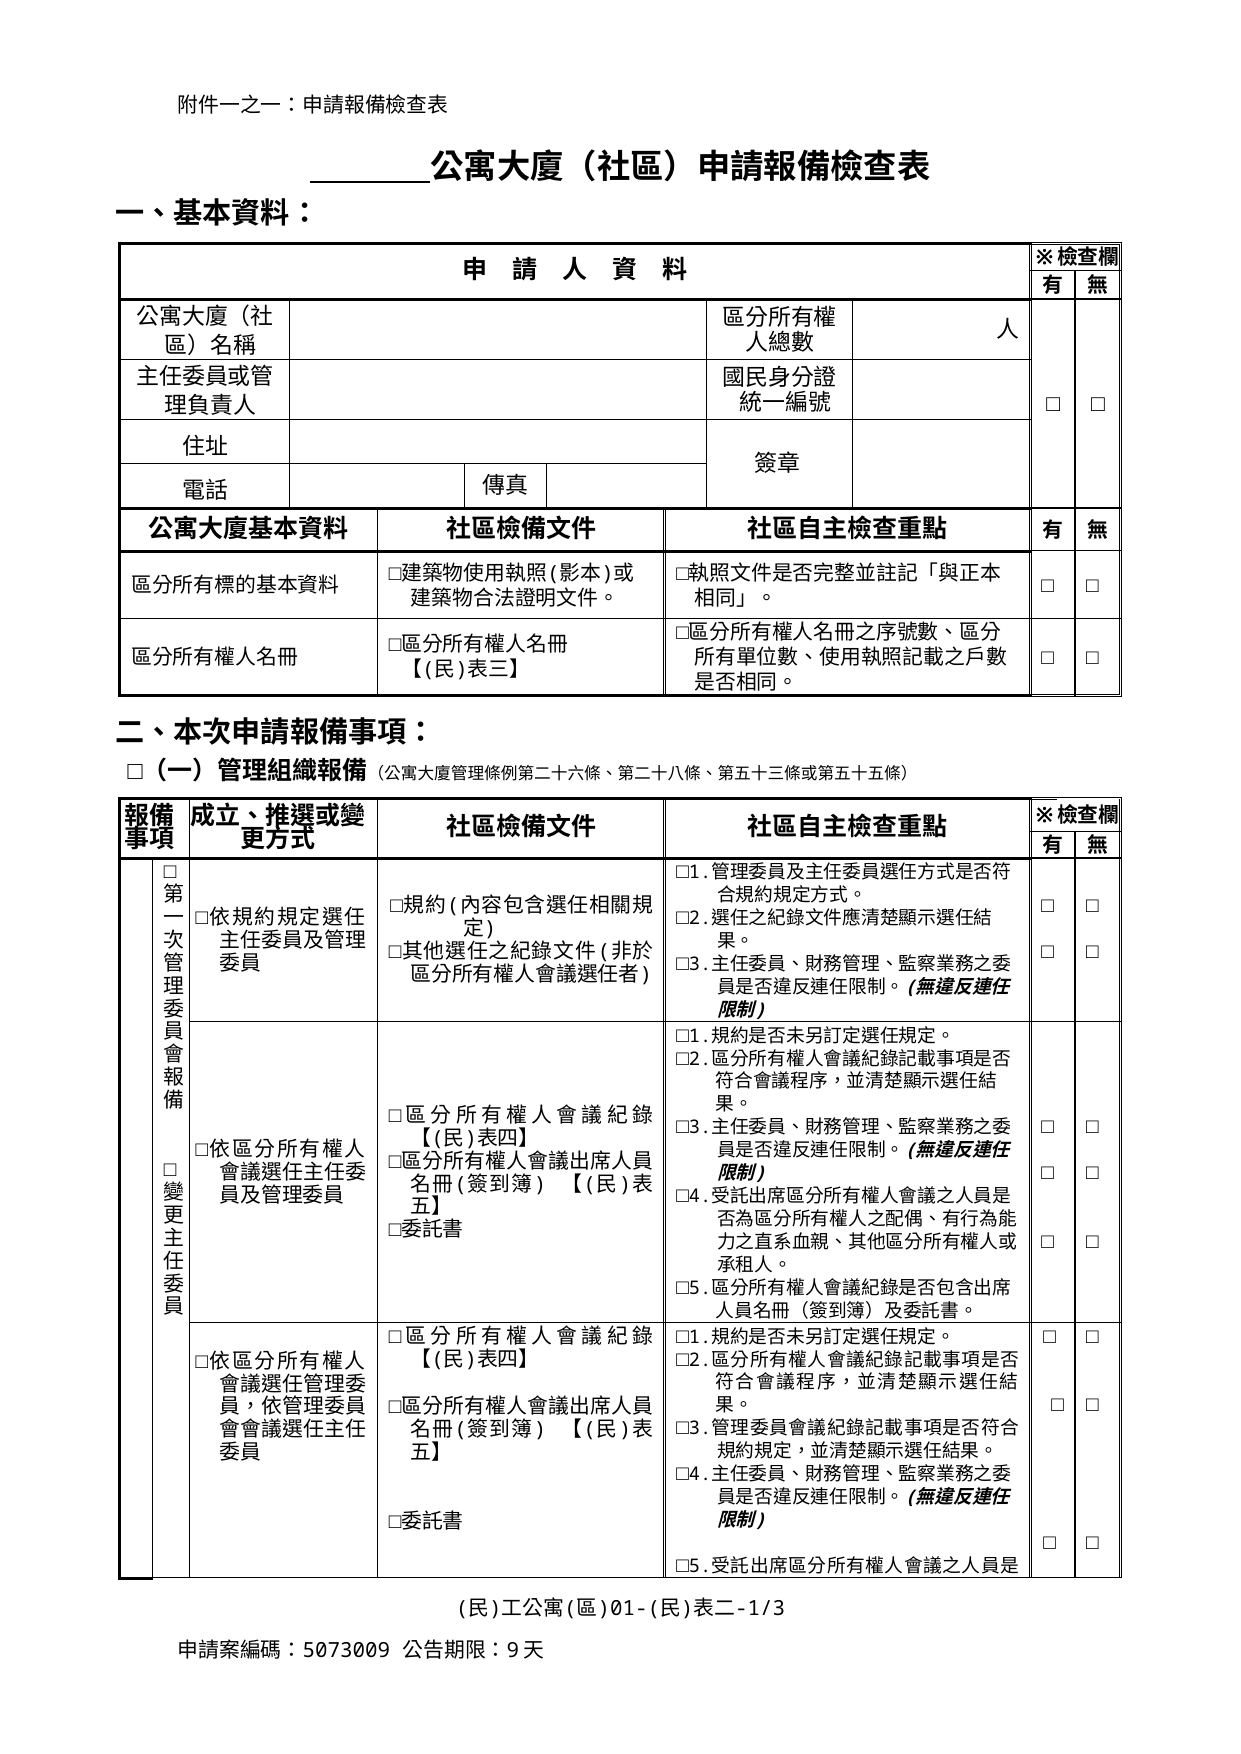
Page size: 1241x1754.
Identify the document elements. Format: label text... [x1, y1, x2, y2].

table_cell □ □ □ [1076, 1022, 1119, 1322]
table_cell □ □ □ [1032, 1022, 1074, 1322]
table_cell 簽章 [707, 420, 852, 507]
table_cell □區分所有權人會議紀錄【(民)表四】 □區分所有權人會議出席人員名冊(簽到簿) 【(民)表五】 □委託書 [378, 1022, 663, 1322]
table_header 成立、推選或變更方式 [190, 800, 377, 857]
table_cell □ □ □ [1076, 1323, 1119, 1577]
table_cell 無 [1076, 509, 1119, 550]
table_cell □ [1032, 619, 1074, 694]
table_cell 區分所有權人名冊 [121, 619, 377, 694]
text □（一）管理組織報備（公寓大廈管理條例第二十六條、第二十八條、第五十三條或第五十五條） [127, 760, 1116, 785]
table_cell □區分所有權人名冊之序號數、區分所有單位數、使用執照記載之戶數是否相同。 [666, 619, 1029, 694]
table_cell □ [1076, 551, 1119, 617]
table_cell □ □ □ [1032, 1323, 1074, 1577]
table_cell □1.規約是否未另訂定選任規定。 □2.區分所有權人會議紀錄記載事項是否符合會議程序，並清楚顯示選任結果。 □3.管理委員會議紀錄記載事項是否符合規約規定，並清楚顯示選任結果。 □4.主任委員、財務管理、監察業務之委員是否違反連任限制。(無違反連任限制) □5.受託出席區分所有權人會議之人員是 [666, 1323, 1029, 1577]
table_cell □執照文件是否完整並註記「與正本相同」。 [666, 553, 1029, 617]
table_header ※檢查欄 [1032, 800, 1119, 831]
table_cell 無 [1076, 832, 1119, 857]
table_cell 有 [1032, 832, 1074, 857]
table_cell 公寓大廈基本資料 [121, 510, 377, 550]
table_cell 主任委員或管理負責人 [121, 360, 289, 419]
table_header 社區檢備文件 [378, 800, 663, 857]
table_cell □依區分所有權人會議選任主任委員及管理委員 [190, 1022, 377, 1322]
table_header ※檢查欄 [1032, 245, 1119, 270]
text 二、本次申請報備事項： [115, 722, 1116, 747]
table_header 報備事項 [121, 800, 189, 857]
table_cell 區分所有標的基本資料 [121, 553, 377, 617]
table_cell □區分所有權人會議紀錄【(民)表四】 □區分所有權人會議出席人員名冊(簽到簿) 【(民)表五】 □委託書 [378, 1323, 663, 1577]
table_cell 區分所有權人總數 [707, 301, 852, 359]
table_cell 人 [853, 301, 1029, 359]
table_cell □依規約規定選任主任委員及管理委員 [190, 860, 377, 1021]
table_cell □ [1076, 300, 1119, 507]
text 公寓大廈（社區）申請報備檢查表 [177, 142, 1063, 187]
table_cell □1.規約是否未另訂定選任規定。 □2.區分所有權人會議紀錄記載事項是否符合會議程序，並清楚顯示選任結果。 □3.主任委員、財務管理、監察業務之委員是否違反連任限制。(無違反連任限制) □4.受託出席區分所有權人會議之人員是否為區分所有權人之配偶、有行為能力之直系血親、其他區分所有權人或承租人。 □5.區分所有權人會議紀錄是否包含出席人員名冊（簽到簿）及委託書。 [666, 1022, 1029, 1322]
table_cell 公寓大廈（社區）名稱 [121, 301, 289, 359]
table_cell 國民身分證統一編號 [707, 360, 852, 419]
table_cell □ [1032, 300, 1074, 507]
table_cell □ [1076, 619, 1119, 694]
table_cell [290, 420, 706, 462]
table_cell □建築物使用執照(影本)或建築物合法證明文件。 [378, 553, 663, 617]
table_cell □管理委員會 □管理負責人(續下頁) [121, 860, 152, 1577]
text 附件一之一：申請報備檢查表 [177, 89, 1063, 119]
table_header 申 請 人 資 料 [121, 245, 1029, 298]
table_cell □依區分所有權人會議選任管理委員，依管理委員會會議選任主任委員 [190, 1323, 377, 1577]
table_cell □1.管理委員及主任委員選任方式是否符合規約規定方式。 □2.選任之紀錄文件應清楚顯示選任結果。 □3.主任委員、財務管理、監察業務之委員是否違反連任限制。(無違反連任限制) [666, 860, 1029, 1021]
table_cell 有 [1032, 271, 1074, 298]
table_cell [290, 301, 706, 359]
table_cell □ □ [1032, 859, 1074, 1021]
table_cell 電話 [121, 464, 289, 507]
table_cell □規約(內容包含選任相關規定) □其他選任之紀錄文件(非於區分所有權人會議選任者) [378, 860, 663, 1021]
table_cell [547, 464, 706, 507]
table_cell 傳真 [465, 464, 546, 507]
table_cell 住址 [121, 420, 289, 462]
table_cell □ □ [1076, 859, 1119, 1021]
table_cell 社區檢備文件 [378, 510, 663, 550]
table_cell □區分所有權人名冊 【(民)表三】 [378, 619, 663, 694]
table_cell □ [1032, 551, 1074, 617]
subtitle 一、基本資料： [115, 200, 1116, 229]
table_cell [290, 464, 464, 507]
table_header 社區自主檢查重點 [666, 800, 1029, 857]
table_cell 社區自主檢查重點 [666, 510, 1029, 550]
table_cell [853, 420, 1029, 507]
table_cell [853, 360, 1029, 419]
table_cell 有 [1032, 509, 1074, 550]
table_cell [290, 360, 706, 419]
table_cell □第一次管理委員會報備 □變更主任委員 [153, 860, 189, 1577]
table_cell 無 [1076, 271, 1119, 298]
